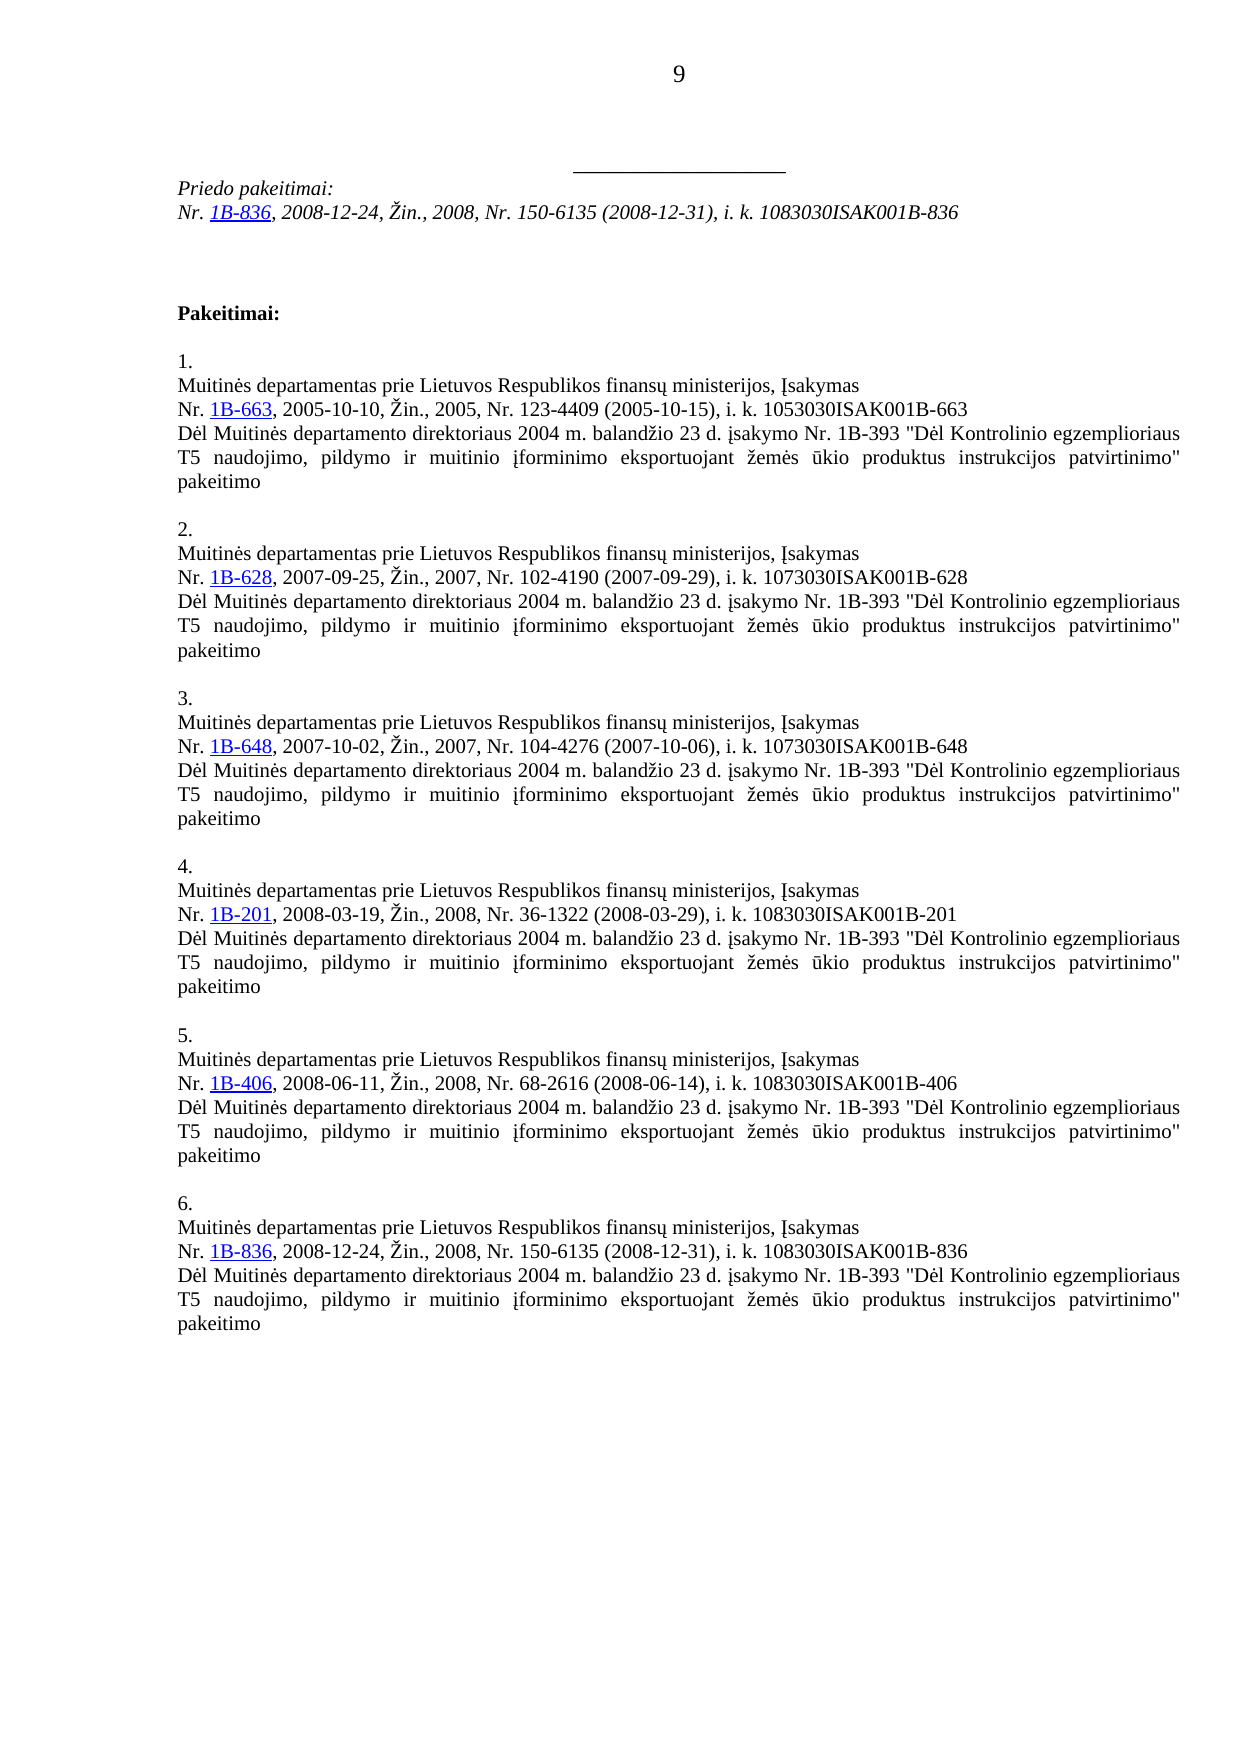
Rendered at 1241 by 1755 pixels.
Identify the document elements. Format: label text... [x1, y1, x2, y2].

text Dėl Muitinės departamento direktoriaus 2004 m. balandžio 23 d. įsakymo Nr. 1B-393 "Dėl Kontrolinio egzemplioriaus T5 naudojimo, pildymo ir muitinio įforminimo eksportuojant žemės ūkio produktus instrukcijos patvirtinimo" pakeitimo [177, 1263, 1181, 1335]
text 6. [177, 1191, 1181, 1215]
text Dėl Muitinės departamento direktoriaus 2004 m. balandžio 23 d. įsakymo Nr. 1B-393 "Dėl Kontrolinio egzemplioriaus T5 naudojimo, pildymo ir muitinio įforminimo eksportuojant žemės ūkio produktus instrukcijos patvirtinimo" pakeitimo [177, 1095, 1181, 1167]
text Nr. 1B-836, 2008-12-24, Žin., 2008, Nr. 150-6135 (2008-12-31), i. k. 1083030ISAK001B-836 [177, 200, 1181, 224]
text 3. [177, 686, 1181, 710]
text Nr. 1B-648, 2007-10-02, Žin., 2007, Nr. 104-4276 (2007-10-06), i. k. 1073030ISAK001B-648 [177, 734, 1181, 758]
text Nr. 1B-406, 2008-06-11, Žin., 2008, Nr. 68-2616 (2008-06-14), i. k. 1083030ISAK001B-406 [177, 1071, 1181, 1095]
text 1. [177, 349, 1181, 373]
text Pakeitimai: [177, 301, 1181, 325]
text Muitinės departamentas prie Lietuvos Respublikos finansų ministerijos, Įsakymas [177, 541, 1181, 565]
text Muitinės departamentas prie Lietuvos Respublikos finansų ministerijos, Įsakymas [177, 373, 1181, 397]
text Nr. 1B-201, 2008-03-19, Žin., 2008, Nr. 36-1322 (2008-03-29), i. k. 1083030ISAK001B-201 [177, 902, 1181, 926]
text Muitinės departamentas prie Lietuvos Respublikos finansų ministerijos, Įsakymas [177, 1215, 1181, 1239]
text Dėl Muitinės departamento direktoriaus 2004 m. balandžio 23 d. įsakymo Nr. 1B-393 "Dėl Kontrolinio egzemplioriaus T5 naudojimo, pildymo ir muitinio įforminimo eksportuojant žemės ūkio produktus instrukcijos patvirtinimo" pakeitimo [177, 758, 1181, 830]
text Priedo pakeitimai: [177, 176, 1181, 200]
text 5. [177, 1022, 1181, 1047]
text Nr. 1B-628, 2007-09-25, Žin., 2007, Nr. 102-4190 (2007-09-29), i. k. 1073030ISAK001B-628 [177, 565, 1181, 589]
text Dėl Muitinės departamento direktoriaus 2004 m. balandžio 23 d. įsakymo Nr. 1B-393 "Dėl Kontrolinio egzemplioriaus T5 naudojimo, pildymo ir muitinio įforminimo eksportuojant žemės ūkio produktus instrukcijos patvirtinimo" pakeitimo [177, 926, 1181, 998]
text 2. [177, 517, 1181, 541]
text 4. [177, 854, 1181, 878]
text Muitinės departamentas prie Lietuvos Respublikos finansų ministerijos, Įsakymas [177, 1047, 1181, 1071]
text Nr. 1B-836, 2008-12-24, Žin., 2008, Nr. 150-6135 (2008-12-31), i. k. 1083030ISAK001B-836 [177, 1239, 1181, 1263]
text Dėl Muitinės departamento direktoriaus 2004 m. balandžio 23 d. įsakymo Nr. 1B-393 "Dėl Kontrolinio egzemplioriaus T5 naudojimo, pildymo ir muitinio įforminimo eksportuojant žemės ūkio produktus instrukcijos patvirtinimo" pakeitimo [177, 589, 1181, 662]
text _________________ [177, 147, 1181, 176]
text Muitinės departamentas prie Lietuvos Respublikos finansų ministerijos, Įsakymas [177, 878, 1181, 902]
text Dėl Muitinės departamento direktoriaus 2004 m. balandžio 23 d. įsakymo Nr. 1B-393 "Dėl Kontrolinio egzemplioriaus T5 naudojimo, pildymo ir muitinio įforminimo eksportuojant žemės ūkio produktus instrukcijos patvirtinimo" pakeitimo [177, 421, 1181, 493]
text Muitinės departamentas prie Lietuvos Respublikos finansų ministerijos, Įsakymas [177, 710, 1181, 734]
text Nr. 1B-663, 2005-10-10, Žin., 2005, Nr. 123-4409 (2005-10-15), i. k. 1053030ISAK001B-663 [177, 397, 1181, 421]
